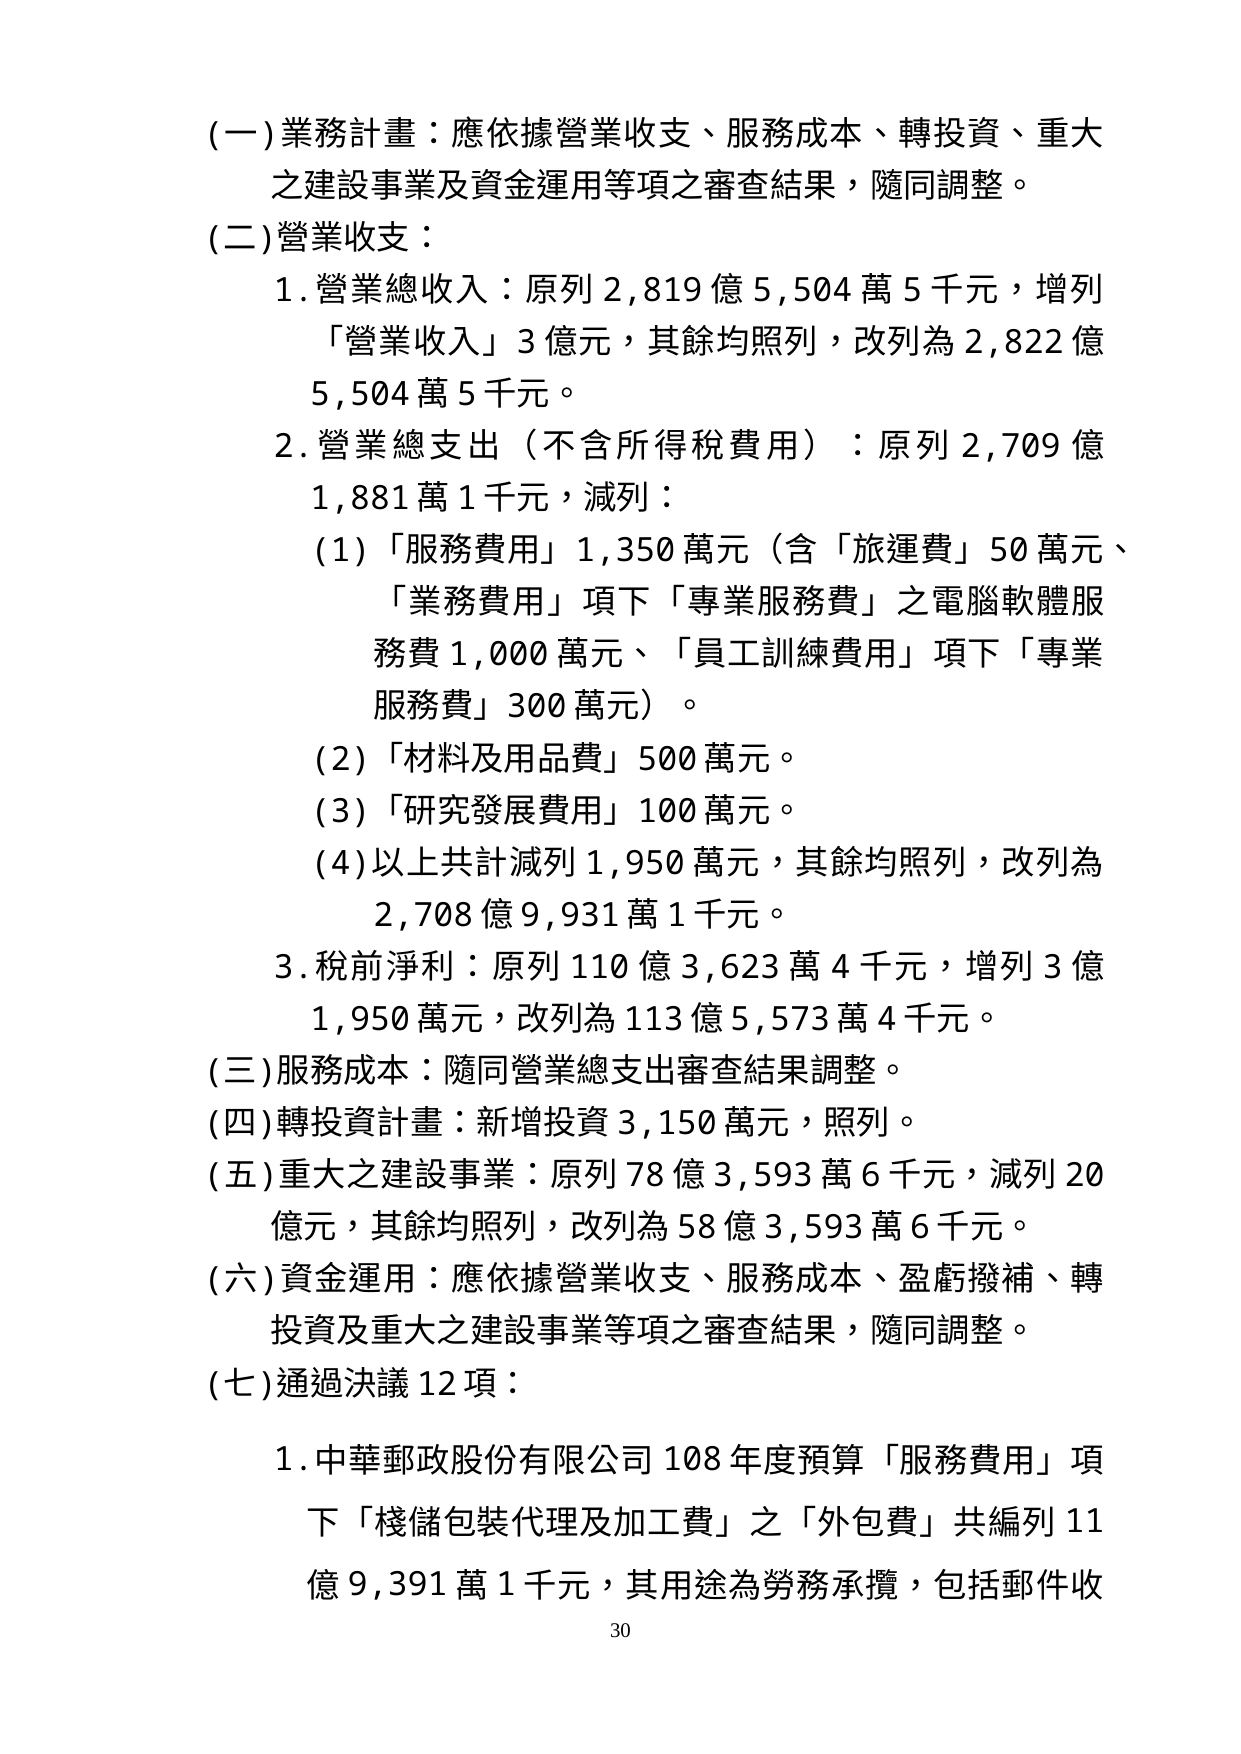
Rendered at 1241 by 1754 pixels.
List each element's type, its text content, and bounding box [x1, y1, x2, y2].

text (七)通過決議12項： [203, 1353, 1104, 1405]
text (一)業務計畫：應依據營業收支、服務成本、轉投資、重大之建設事業及資金運用等項之審查結果，隨同調整。 [203, 103, 1104, 207]
text (3)「研究發展費用」100萬元。 [310, 780, 1104, 832]
text (六)資金運用：應依據營業收支、服務成本、盈虧撥補、轉投資及重大之建設事業等項之審查結果，隨同調整。 [203, 1249, 1104, 1353]
text (三)服務成本：隨同營業總支出審查結果調整。 [203, 1041, 1104, 1093]
text 1.中華郵政股份有限公司108年度預算「服務費用」項下「棧儲包裝代理及加工費」之「外包費」共編列11億9,391萬1千元，其用途為勞務承攬，包括郵件收 [273, 1416, 1104, 1603]
text (二)營業收支： [203, 207, 1104, 259]
text (4)以上共計減列1,950萬元，其餘均照列，改列為2,708億9,931萬1千元。 [310, 832, 1104, 937]
text (2)「材料及用品費」500萬元。 [310, 728, 1104, 780]
text (1)「服務費用」1,350萬元（含「旅運費」50萬元、「業務費用」項下「專業服務費」之電腦軟體服務費1,000萬元、「員工訓練費用」項下「專業服務費」300萬元）。 [310, 520, 1104, 728]
text 3.稅前淨利：原列110億3,623萬4千元，增列3億1,950萬元，改列為113億5,573萬4千元。 [273, 937, 1104, 1041]
text 2.營業總支出（不含所得稅費用）：原列2,709億1,881萬1千元，減列： [273, 416, 1104, 520]
text (四)轉投資計畫：新增投資3,150萬元，照列。 [203, 1093, 1104, 1145]
text (五)重大之建設事業：原列78億3,593萬6千元，減列20億元，其餘均照列，改列為58億3,593萬6千元。 [203, 1145, 1104, 1249]
text 1.營業總收入：原列2,819億5,504萬5千元，增列「營業收入」3億元，其餘均照列，改列為2,822億5,504萬5千元。 [273, 259, 1104, 416]
